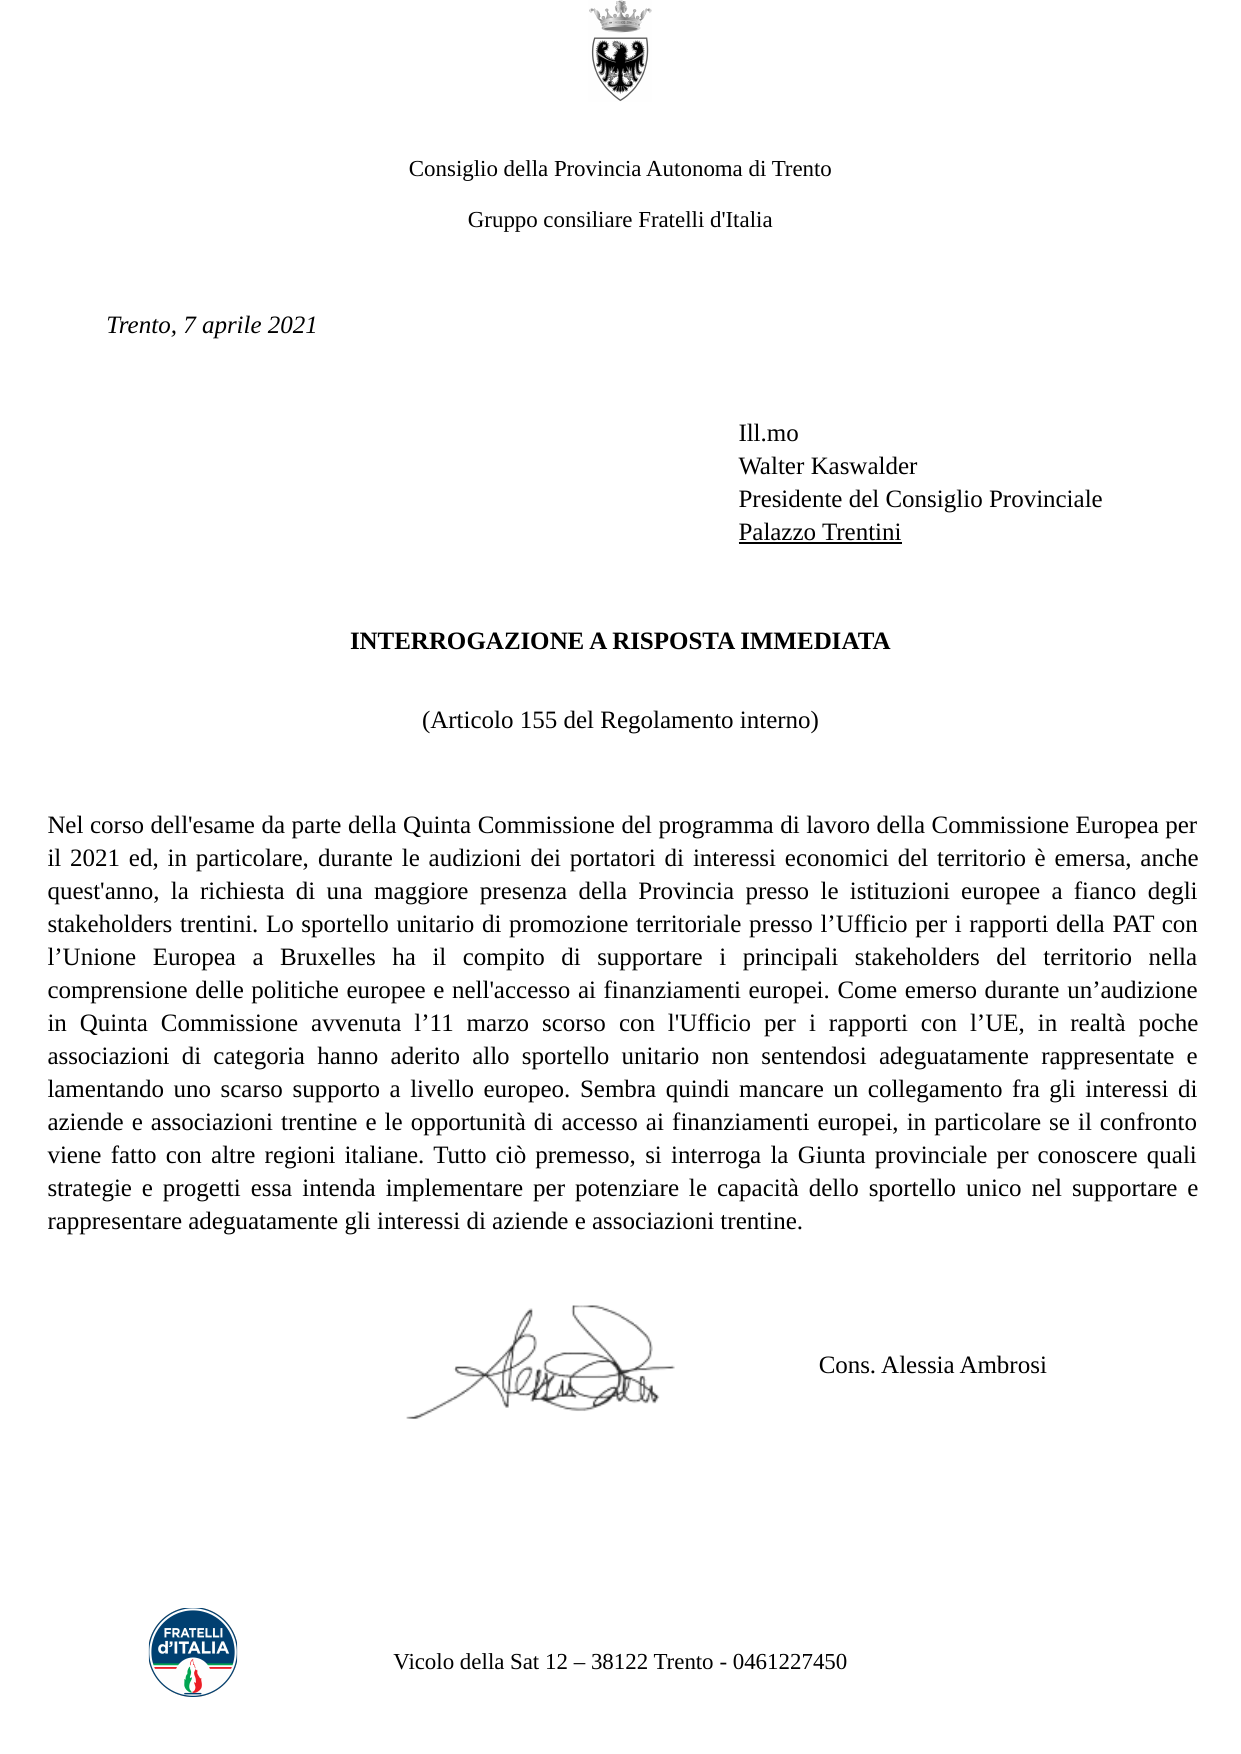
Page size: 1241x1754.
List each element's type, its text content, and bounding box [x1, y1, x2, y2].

text Cons. Alessia Ambrosi [714, 1350, 1134, 1379]
picture [148, 1608, 238, 1697]
text Ill.mo [738, 418, 1134, 447]
picture [588, 0, 653, 102]
text Presidente del Consiglio Provinciale [738, 484, 1134, 513]
text Walter Kaswalder [738, 451, 1134, 480]
text Gruppo consiliare Fratelli d'Italia [106, 206, 1134, 232]
text Nel corso dell'esame da parte della Quinta Commissione del programma di lavoro della Commissione Europea per il 2021 ed, in particolare, durante le audizioni dei portatori di interessi economici del territorio è emersa, anche quest'anno, la richiesta di una maggiore presenza della Provincia presso le istituzioni europee a fianco degli stakeholders trentini. Lo sportello unitario di promozione territoriale presso l’Ufficio per i rapporti della PAT con l’Unione Europea a Bruxelles ha il compito di supportare i principali stakeholders del territorio nella comprensione delle politiche europee e nell'accesso ai finanziamenti europei. Come emerso durante un’audizione in Quinta Commissione avvenuta l’11 marzo scorso con l'Ufficio per i rapporti con l’UE, in realtà poche associazioni di categoria hanno aderito allo sportello unitario non sentendosi adeguatamente rappresentate e lamentando uno scarso supporto a livello europeo. Sembra quindi mancare un collegamento fra gli interessi di aziende e associazioni trentine e le opportunità di accesso ai finanziamenti europei, in particolare se il confronto viene fatto con altre regioni italiane. Tutto ciò premesso, si interroga la Giunta provinciale per conoscere quali strategie e progetti essa intenda implementare per potenziare le capacità dello sportello unico nel supportare e rappresentare adeguatamente gli interessi di aziende e associazioni trentine. [47, 810, 1199, 1235]
text (Articolo 155 del Regolamento interno) [106, 705, 1134, 733]
text Trento, 7 aprile 2021 [106, 311, 1134, 339]
text [136, 1350, 346, 1379]
text Consiglio della Provincia Autonoma di Trento [106, 154, 1134, 181]
text INTERROGAZIONE A RISPOSTA IMMEDIATA [106, 626, 1134, 655]
text Palazzo Trentini [738, 517, 1134, 546]
